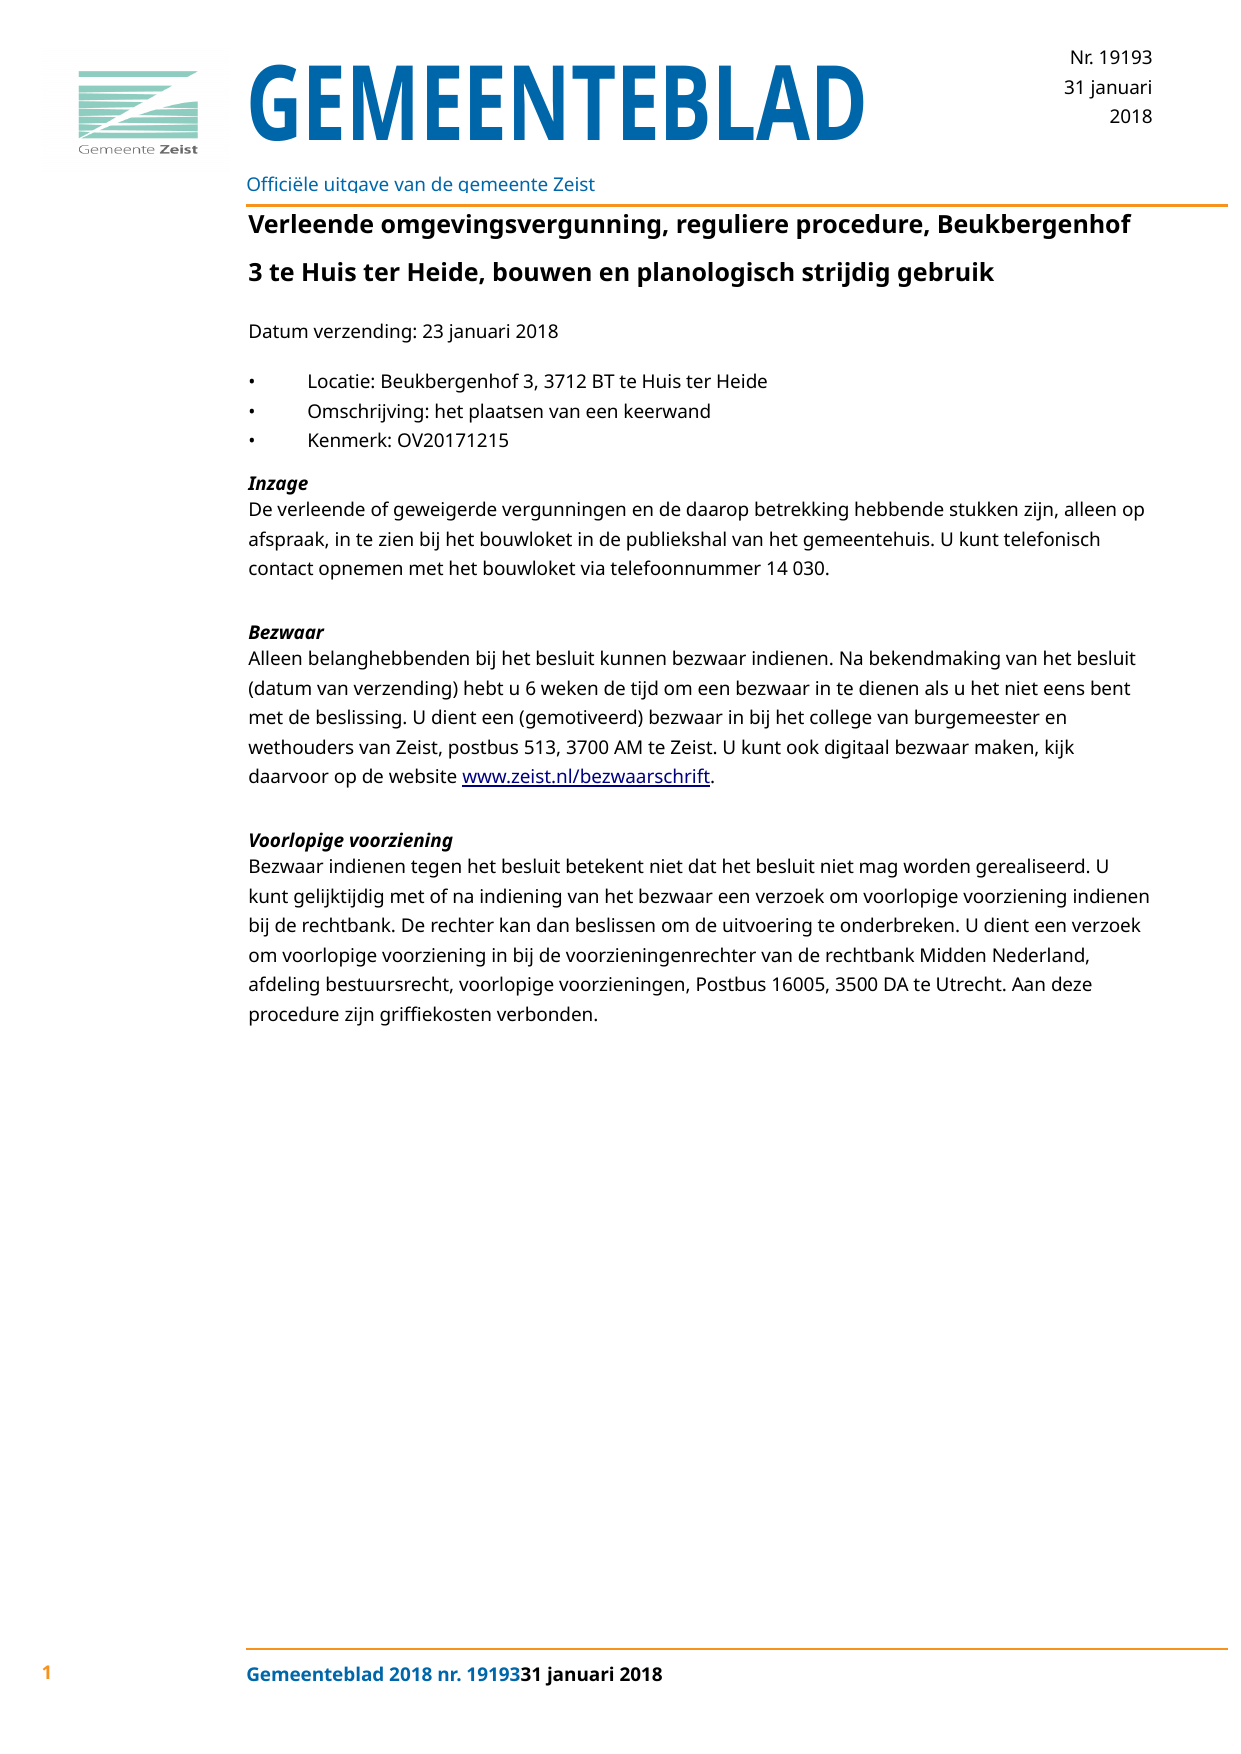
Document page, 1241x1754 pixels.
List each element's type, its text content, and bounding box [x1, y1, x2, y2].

text Voorlopige voorziening [248, 827, 1152, 853]
text Verleende omgevingsvergunning, reguliere procedure, Beukbergenhof 3 te Huis ter Heide, bouwen en planologisch strijdig gebruik [248, 207, 1152, 288]
picture [41, 47, 231, 172]
text Inzage [248, 471, 1152, 496]
text Alleen belanghebbenden bij het besluit kunnen bezwaar indienen. Na bekendmaking van het besluit (datum van verzending) hebt u 6 weken de tijd om een bezwaar in te dienen als u het niet eens bent met de beslissing. U dient een (gemotiveerd) bezwaar in bij het college van burgemeester en wethouders van Zeist, postbus 513, 3700 AM te Zeist. U kunt ook digitaal bezwaar maken, kijk daarvoor op de website www.zeist.nl/bezwaarschrift. [248, 645, 1152, 789]
text Bezwaar [248, 619, 1152, 645]
list Kenmerk: OV20171215 [248, 427, 1152, 453]
list Omschrijving: het plaatsen van een keerwand [248, 398, 1152, 424]
text De verleende of geweigerde vergunningen en de daarop betrekking hebbende stukken zijn, alleen op afspraak, in te zien bij het bouwloket in de publiekshal van het gemeentehuis. U kunt telefonisch contact opnemen met het bouwloket via telefoonnummer 14 030. [248, 496, 1152, 581]
text Datum verzending: 23 januari 2018 [248, 318, 1152, 344]
text Bezwaar indienen tegen het besluit betekent niet dat het besluit niet mag worden gerealiseerd. U kunt gelijktijdig met of na indiening van het bezwaar een verzoek om voorlopige voorziening indienen bij de rechtbank. De rechter kan dan beslissen om de uitvoering te onderbreken. U dient een verzoek om voorlopige voorziening in bij de voorzieningenrechter van de rechtbank Midden Nederland, afdeling bestuursrecht, voorlopige voorzieningen, Postbus 16005, 3500 DA te Utrecht. Aan deze procedure zijn griffiekosten verbonden. [248, 853, 1152, 1027]
list Locatie: Beukbergenhof 3, 3712 BT te Huis ter Heide [248, 368, 1152, 394]
